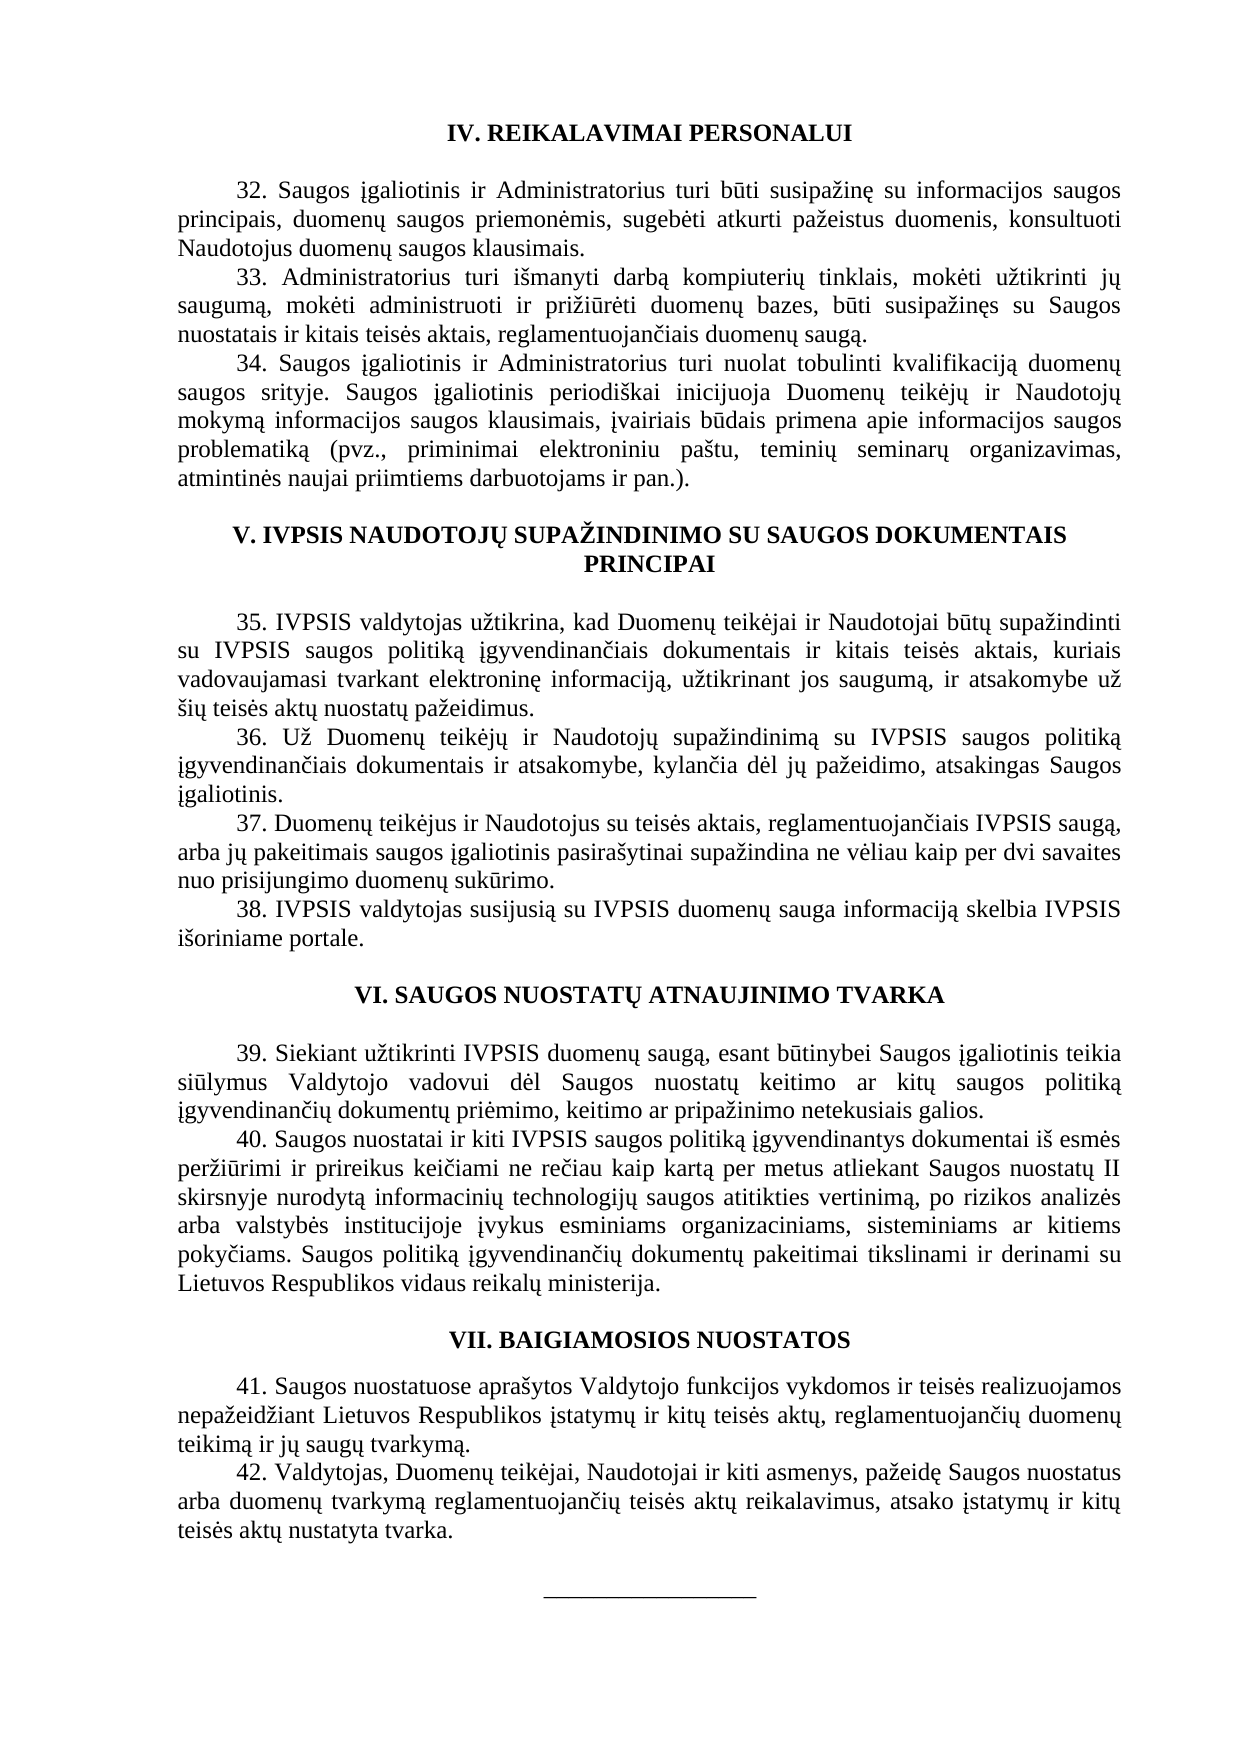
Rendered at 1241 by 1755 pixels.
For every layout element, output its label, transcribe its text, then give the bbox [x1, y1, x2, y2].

text 41. Saugos nuostatuose aprašytos Valdytojo funkcijos vykdomos ir teisės realizuojamos nepažeidžiant Lietuvos Respublikos įstatymų ir kitų teisės aktų, reglamentuojančių duomenų teikimą ir jų saugų tvarkymą. [177, 1371, 1122, 1457]
text 42. Valdytojas, Duomenų teikėjai, Naudotojai ir kiti asmenys, pažeidę Saugos nuostatus arba duomenų tvarkymą reglamentuojančių teisės aktų reikalavimus, atsako įstatymų ir kitų teisės aktų nustatyta tvarka. [177, 1457, 1122, 1544]
text IV. REIKALAVIMAI PERSONALUI [177, 118, 1122, 147]
text 40. Saugos nuostatai ir kiti IVPSIS saugos politiką įgyvendinantys dokumentai iš esmės peržiūrimi ir prireikus keičiami ne rečiau kaip kartą per metus atliekant Saugos nuostatų II skirsnyje nurodytą informacinių technologijų saugos atitikties vertinimą, po rizikos analizės arba valstybės institucijoje įvykus esminiams organizaciniams, sisteminiams ar kitiems pokyčiams. Saugos politiką įgyvendinančių dokumentų pakeitimai tikslinami ir derinami su Lietuvos Respublikos vidaus reikalų ministerija. [177, 1124, 1122, 1297]
text 35. IVPSIS valdytojas užtikrina, kad Duomenų teikėjai ir Naudotojai būtų supažindinti su IVPSIS saugos politiką įgyvendinančiais dokumentais ir kitais teisės aktais, kuriais vadovaujamasi tvarkant elektroninę informaciją, užtikrinant jos saugumą, ir atsakomybe už šių teisės aktų nuostatų pažeidimus. [177, 607, 1122, 722]
text 37. Duomenų teikėjus ir Naudotojus su teisės aktais, reglamentuojančiais IVPSIS saugą, arba jų pakeitimais saugos įgaliotinis pasirašytinai supažindina ne vėliau kaip per dvi savaites nuo prisijungimo duomenų sukūrimo. [177, 808, 1122, 894]
text _________________ [177, 1572, 1122, 1601]
text 32. Saugos įgaliotinis ir Administratorius turi būti susipažinę su informacijos saugos principais, duomenų saugos priemonėmis, sugebėti atkurti pažeistus duomenis, konsultuoti Naudotojus duomenų saugos klausimais. [177, 176, 1122, 262]
text 38. IVPSIS valdytojas susijusią su IVPSIS duomenų sauga informaciją skelbia IVPSIS išoriniame portale. [177, 894, 1122, 952]
text V. IVPSIS NAUDOTOJŲ SUPAŽINDINIMO SU SAUGOS DOKUMENTAIS PRINCIPAI [177, 521, 1122, 578]
text VII. BAIGIAMOSIOS NUOSTATOS [177, 1326, 1122, 1354]
text VI. SAUGOS NUOSTATŲ ATNAUJINIMO TVARKA [177, 981, 1122, 1009]
text 36. Už Duomenų teikėjų ir Naudotojų supažindinimą su IVPSIS saugos politiką įgyvendinančiais dokumentais ir atsakomybe, kylančia dėl jų pažeidimo, atsakingas Saugos įgaliotinis. [177, 722, 1122, 808]
text 33. Administratorius turi išmanyti darbą kompiuterių tinklais, mokėti užtikrinti jų saugumą, mokėti administruoti ir prižiūrėti duomenų bazes, būti susipažinęs su Saugos nuostatais ir kitais teisės aktais, reglamentuojančiais duomenų saugą. [177, 262, 1122, 348]
text 34. Saugos įgaliotinis ir Administratorius turi nuolat tobulinti kvalifikaciją duomenų saugos srityje. Saugos įgaliotinis periodiškai inicijuoja Duomenų teikėjų ir Naudotojų mokymą informacijos saugos klausimais, įvairiais būdais primena apie informacijos saugos problematiką (pvz., priminimai elektroniniu paštu, teminių seminarų organizavimas, atmintinės naujai priimtiems darbuotojams ir pan.). [177, 348, 1122, 492]
text 39. Siekiant užtikrinti IVPSIS duomenų saugą, esant būtinybei Saugos įgaliotinis teikia siūlymus Valdytojo vadovui dėl Saugos nuostatų keitimo ar kitų saugos politiką įgyvendinančių dokumentų priėmimo, keitimo ar pripažinimo netekusiais galios. [177, 1038, 1122, 1124]
